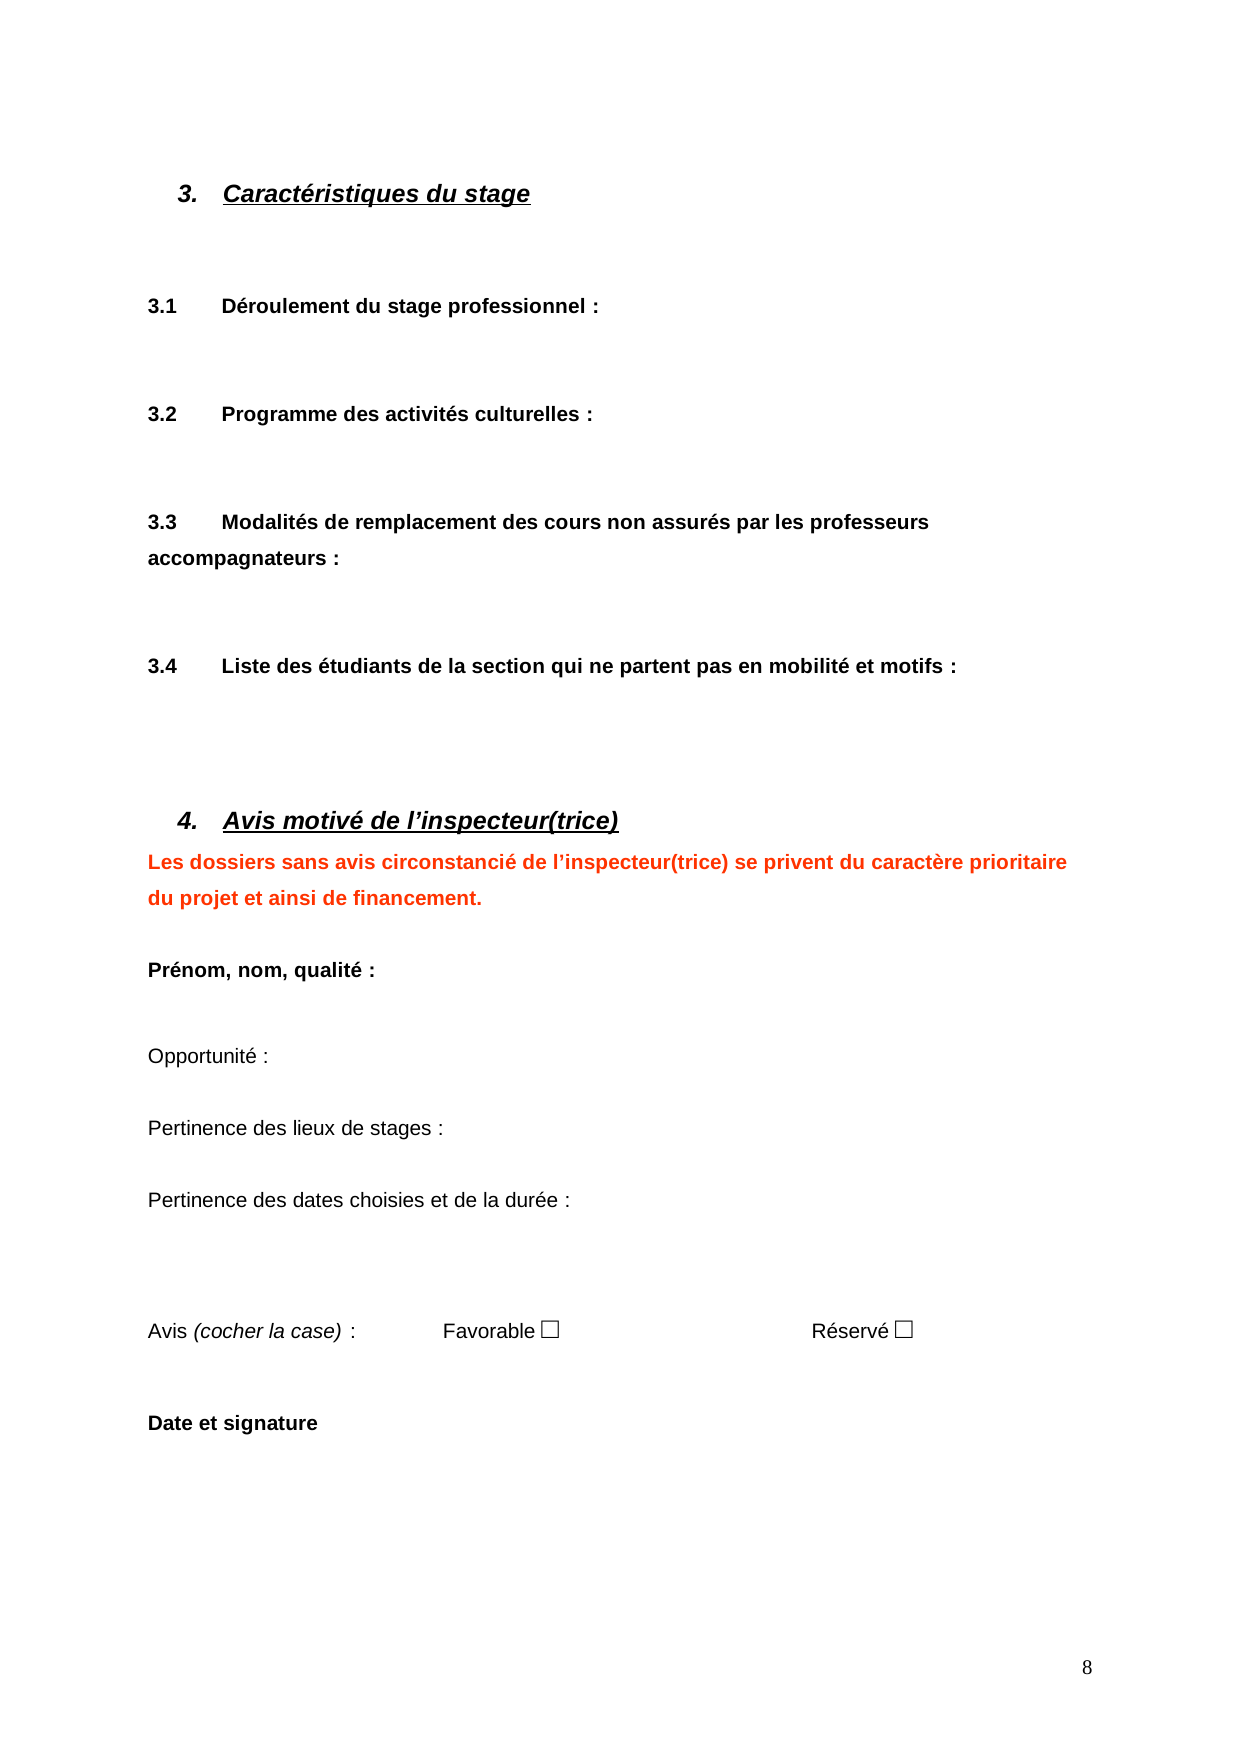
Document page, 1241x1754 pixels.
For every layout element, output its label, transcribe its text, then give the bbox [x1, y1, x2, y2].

text Pertinence des lieux de stages : [148, 1116, 1092, 1140]
text 3.2 Programme des activités culturelles : [148, 402, 1092, 426]
text 3.3 Modalités de remplacement des cours non assurés par les professeurs accompagnateurs : [148, 510, 1092, 570]
text Date et signature [148, 1411, 1092, 1435]
text Opportunité : [148, 1044, 1092, 1068]
text Pertinence des dates choisies et de la durée : [148, 1188, 1092, 1212]
text 3.4 Liste des étudiants de la section qui ne partent pas en mobilité et motifs : [148, 654, 1092, 678]
text Les dossiers sans avis circonstancié de l’inspecteur(trice) se privent du caractère prioritaire du projet et ainsi de financement. [148, 850, 1092, 910]
text Prénom, nom, qualité : [148, 958, 1092, 982]
text 3.1 Déroulement du stage professionnel : [148, 294, 1092, 318]
text Avis (cocher la case) : Favorable □ Réservé □ [148, 1311, 1092, 1344]
list Caractéristiques du stage [177, 178, 1092, 207]
list Avis motivé de l’inspecteur(trice) [177, 806, 1092, 835]
